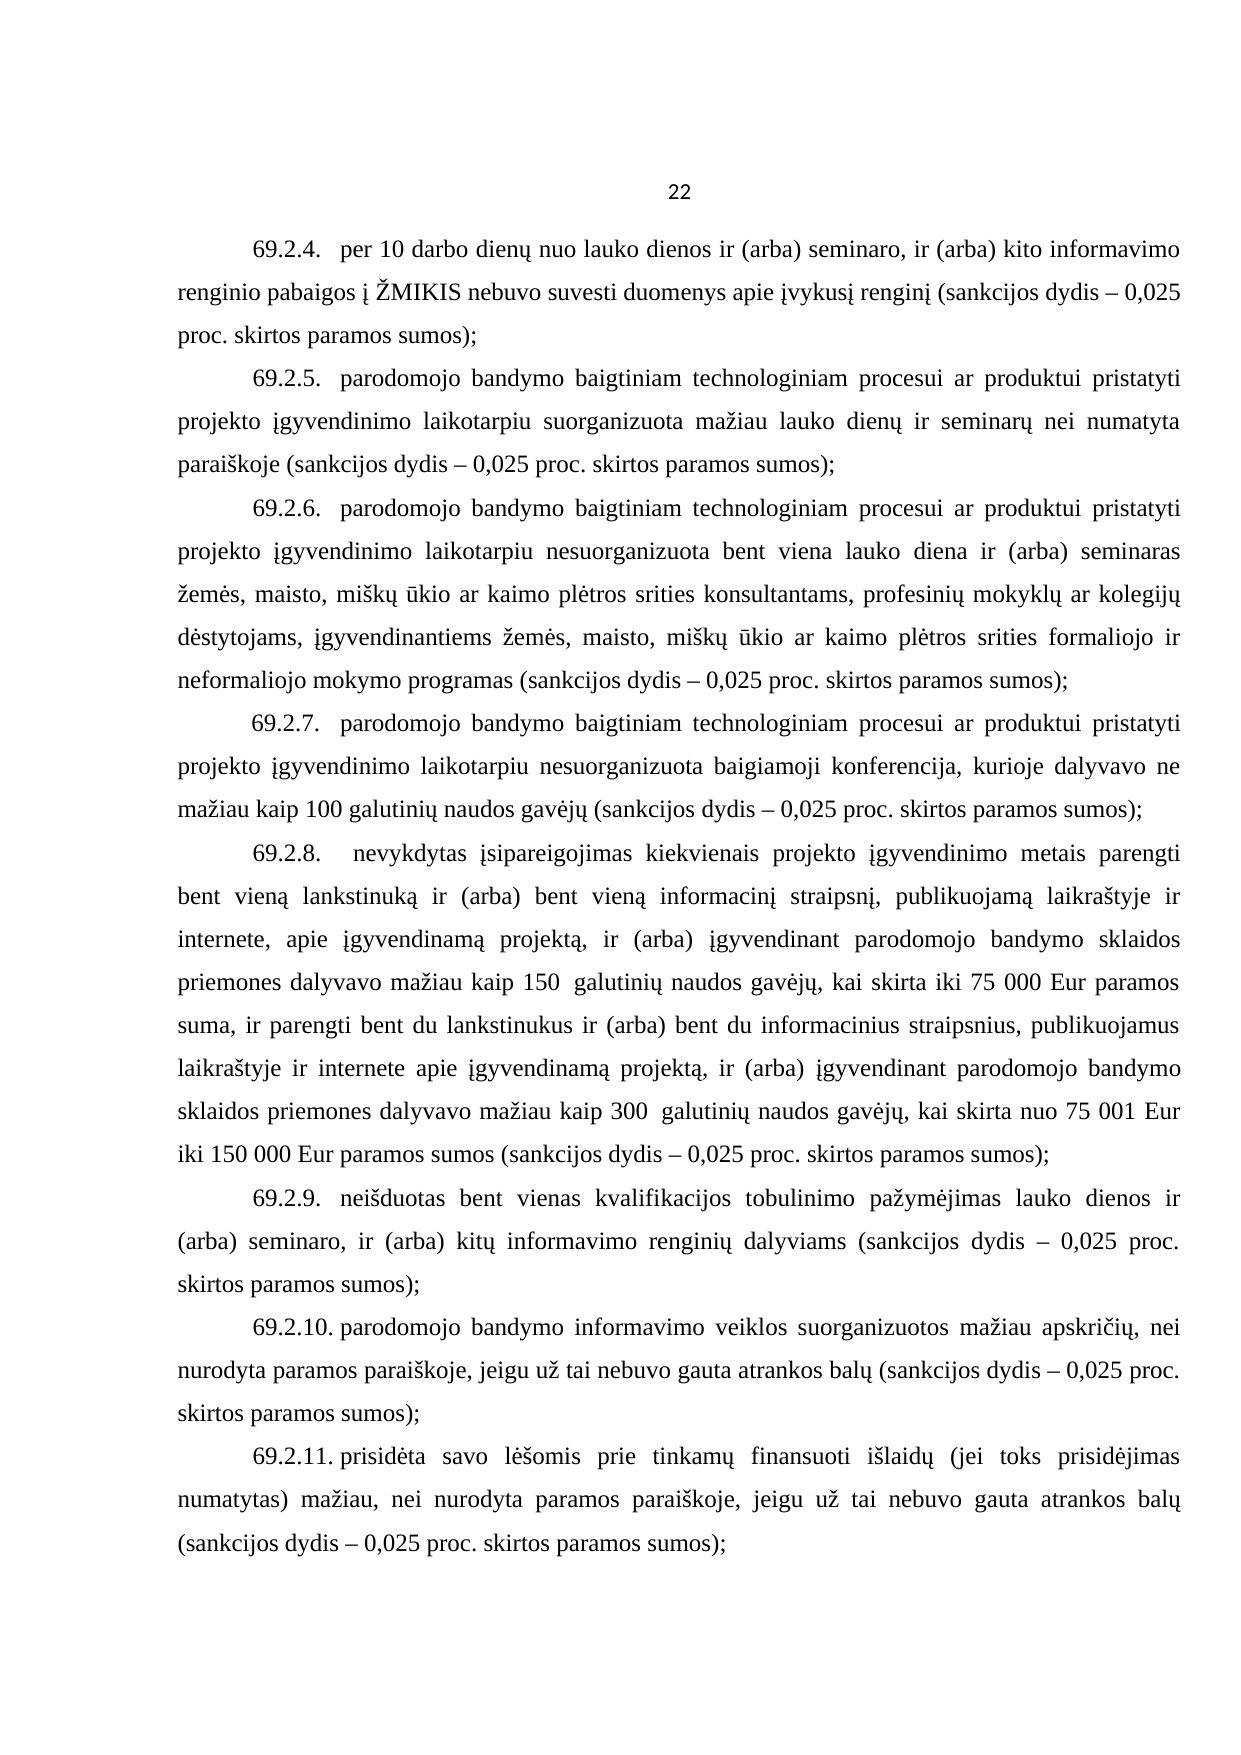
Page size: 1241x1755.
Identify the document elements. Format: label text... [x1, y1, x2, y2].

text 69.2.8. nevykdytas įsipareigojimas kiekvienais projekto įgyvendinimo metais parengti bent vieną lankstinuką ir (arba) bent vieną informacinį straipsnį, publikuojamą laikraštyje ir internete, apie įgyvendinamą projektą, ir (arba) įgyvendinant parodomojo bandymo sklaidos priemones dalyvavo mažiau kaip 150 galutinių naudos gavėjų, kai skirta iki 75 000 Eur paramos suma, ir parengti bent du lankstinukus ir (arba) bent du informacinius straipsnius, publikuojamus laikraštyje ir internete apie įgyvendinamą projektą, ir (arba) įgyvendinant parodomojo bandymo sklaidos priemones dalyvavo mažiau kaip 300 galutinių naudos gavėjų, kai skirta nuo 75 001 Eur iki 150 000 Eur paramos sumos (sankcijos dydis – 0,025 proc. skirtos paramos sumos); [177, 838, 1181, 1168]
text 69.2.7. parodomojo bandymo baigtiniam technologiniam procesui ar produktui pristatyti projekto įgyvendinimo laikotarpiu nesuorganizuota baigiamoji konferencija, kurioje dalyvavo ne mažiau kaip 100 galutinių naudos gavėjų (sankcijos dydis – 0,025 proc. skirtos paramos sumos); [177, 708, 1181, 823]
text 69.2.11. prisidėta savo lėšomis prie tinkamų finansuoti išlaidų (jei toks prisidėjimas numatytas) mažiau, nei nurodyta paramos paraiškoje, jeigu už tai nebuvo gauta atrankos balų (sankcijos dydis – 0,025 proc. skirtos paramos sumos); [177, 1441, 1181, 1556]
text 69.2.4. per 10 darbo dienų nuo lauko dienos ir (arba) seminaro, ir (arba) kito informavimo renginio pabaigos į ŽMIKIS nebuvo suvesti duomenys apie įvykusį renginį (sankcijos dydis – 0,025 proc. skirtos paramos sumos); [177, 234, 1181, 349]
text 69.2.9. neišduotas bent vienas kvalifikacijos tobulinimo pažymėjimas lauko dienos ir (arba) seminaro, ir (arba) kitų informavimo renginių dalyviams (sankcijos dydis – 0,025 proc. skirtos paramos sumos); [177, 1183, 1181, 1298]
text 69.2.6. parodomojo bandymo baigtiniam technologiniam procesui ar produktui pristatyti projekto įgyvendinimo laikotarpiu nesuorganizuota bent viena lauko diena ir (arba) seminaras žemės, maisto, miškų ūkio ar kaimo plėtros srities konsultantams, profesinių mokyklų ar kolegijų dėstytojams, įgyvendinantiems žemės, maisto, miškų ūkio ar kaimo plėtros srities formaliojo ir neformaliojo mokymo programas (sankcijos dydis – 0,025 proc. skirtos paramos sumos); [177, 493, 1181, 694]
text 69.2.10. parodomojo bandymo informavimo veiklos suorganizuotos mažiau apskričių, nei nurodyta paramos paraiškoje, jeigu už tai nebuvo gauta atrankos balų (sankcijos dydis – 0,025 proc. skirtos paramos sumos); [177, 1312, 1181, 1427]
text 69.2.5. parodomojo bandymo baigtiniam technologiniam procesui ar produktui pristatyti projekto įgyvendinimo laikotarpiu suorganizuota mažiau lauko dienų ir seminarų nei numatyta paraiškoje (sankcijos dydis – 0,025 proc. skirtos paramos sumos); [177, 363, 1181, 478]
